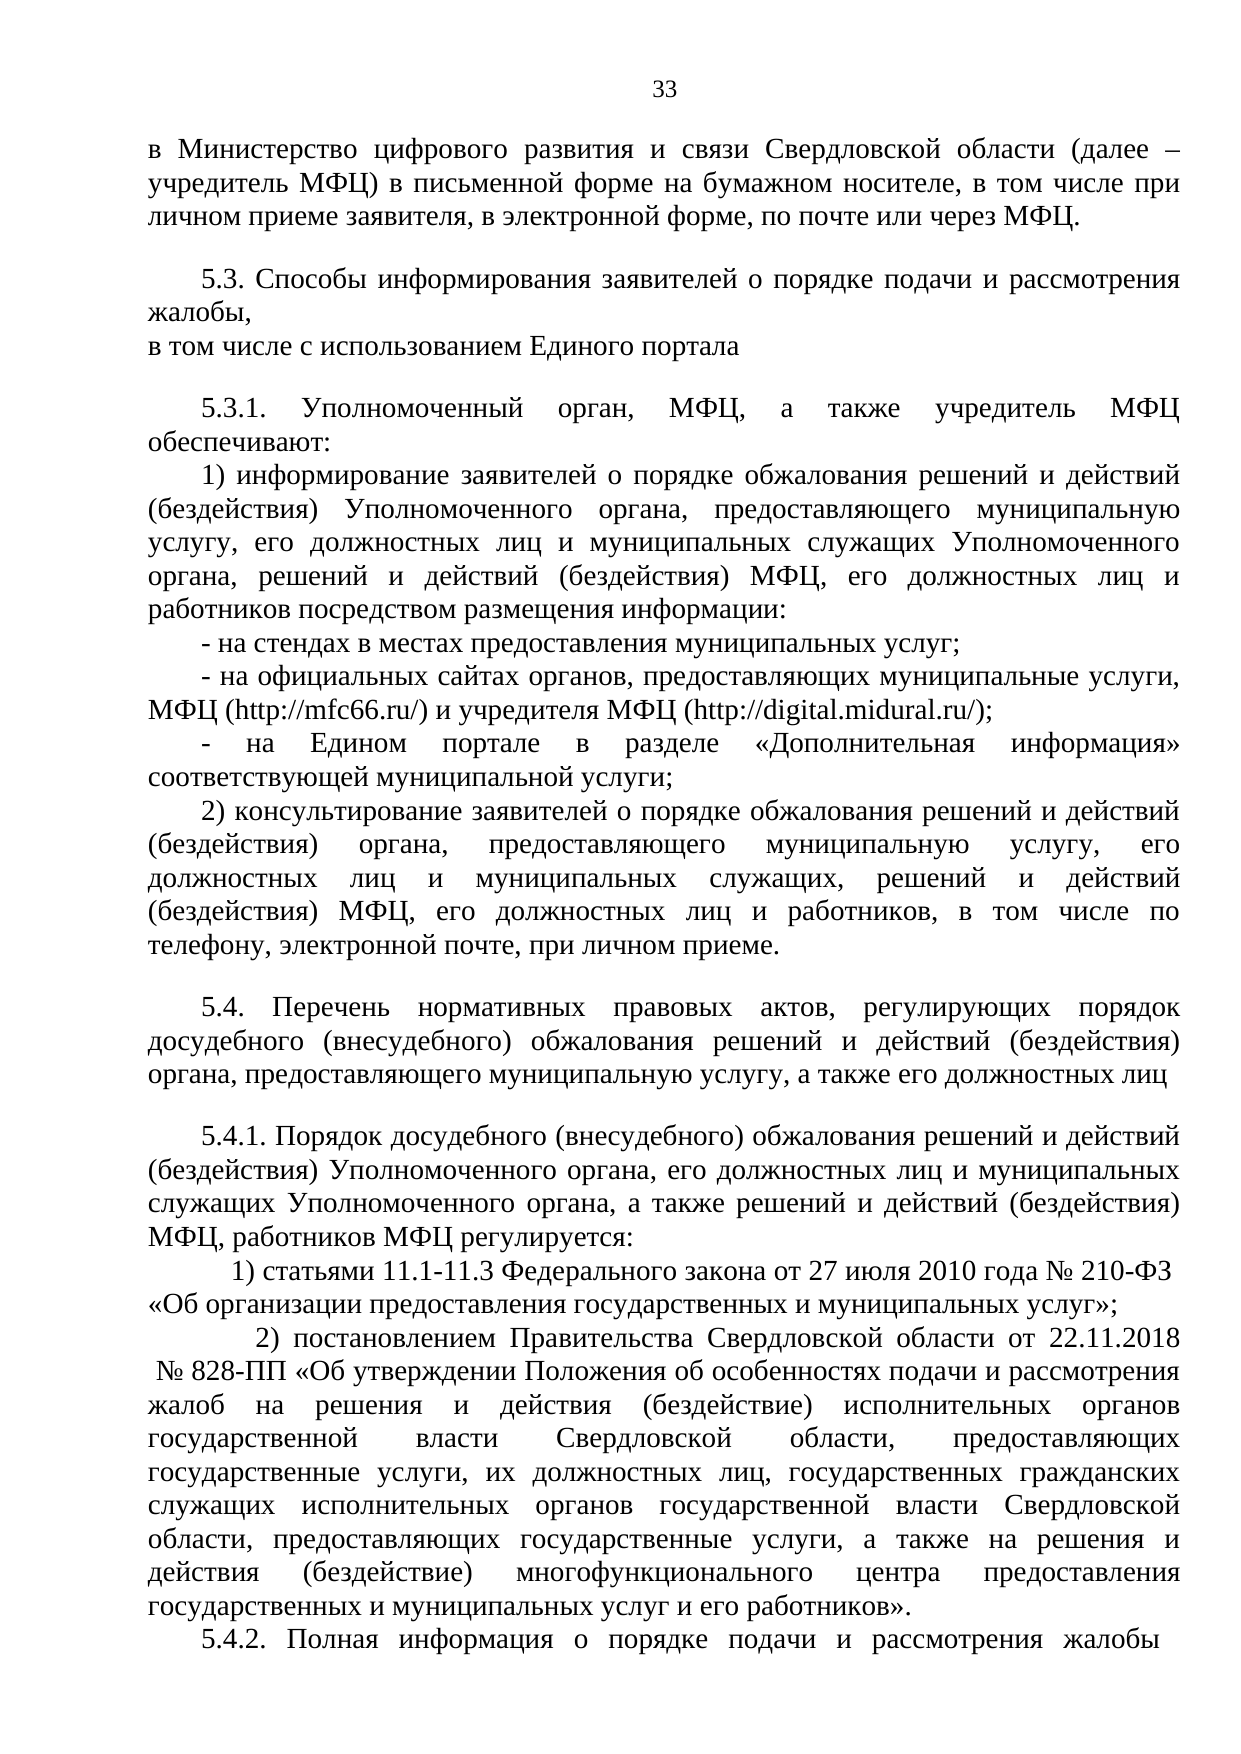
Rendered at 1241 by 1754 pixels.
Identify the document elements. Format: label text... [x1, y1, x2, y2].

text 5.4. Перечень нормативных правовых актов, регулирующих порядок досудебного (внесудебного) обжалования решений и действий (бездействия) органа, предоставляющего муниципальную услугу, а также его должностных лиц [148, 989, 1181, 1090]
text 5.4.2. Полная информация о порядке подачи и рассмотрения жалобы [148, 1622, 1181, 1655]
text 5.3.1. Уполномоченный орган, МФЦ, а также учредитель МФЦ обеспечивают: [148, 390, 1181, 457]
text 2) постановлением Правительства Свердловской области от 22.11.2018 № 828-ПП «Об утверждении Положения об особенностях подачи и рассмотрения жалоб на решения и действия (бездействие) исполнительных органов государственной власти Свердловской области, предоставляющих государственные услуги, их должностных лиц, государственных гражданских служащих исполнительных органов государственной власти Свердловской области, предоставляющих государственные услуги, а также на решения и действия (бездействие) многофункционального центра предоставления государственных и муниципальных услуг и его работников». [148, 1320, 1181, 1622]
text 1) статьями 11.1-11.3 Федерального закона от 27 июля 2010 года № 210-ФЗ «Об организации предоставления государственных и муниципальных услуг»; [148, 1253, 1181, 1320]
text 5.3. Способы информирования заявителей о порядке подачи и рассмотрения жалобы, в том числе с использованием Единого портала [148, 261, 1181, 361]
text в Министерство цифрового развития и связи Свердловской области (далее – учредитель МФЦ) в письменной форме на бумажном носителе, в том числе при личном приеме заявителя, в электронной форме, по почте или через МФЦ. [148, 131, 1181, 232]
text 1) информирование заявителей о порядке обжалования решений и действий (бездействия) Уполномоченного органа, предоставляющего муниципальную услугу, его должностных лиц и муниципальных служащих Уполномоченного органа, решений и действий (бездействия) МФЦ, его должностных лиц и работников посредством размещения информации: [148, 457, 1181, 625]
text - на Едином портале в разделе «Дополнительная информация» соответствующей муниципальной услуги; [148, 726, 1181, 793]
text - на официальных сайтах органов, предоставляющих муниципальные услуги, МФЦ (http://mfc66.ru/) и учредителя МФЦ (http://digital.midural.ru/); [148, 658, 1181, 726]
text 2) консультирование заявителей о порядке обжалования решений и действий (бездействия) органа, предоставляющего муниципальную услугу, его должностных лиц и муниципальных служащих, решений и действий (бездействия) МФЦ, его должностных лиц и работников, в том числе по телефону, электронной почте, при личном приеме. [148, 793, 1181, 960]
text - на стендах в местах предоставления муниципальных услуг; [148, 625, 1181, 658]
text 5.4.1. Порядок досудебного (внесудебного) обжалования решений и действий (бездействия) Уполномоченного органа, его должностных лиц и муниципальных служащих Уполномоченного органа, а также решений и действий (бездействия) МФЦ, работников МФЦ регулируется: [148, 1118, 1181, 1253]
